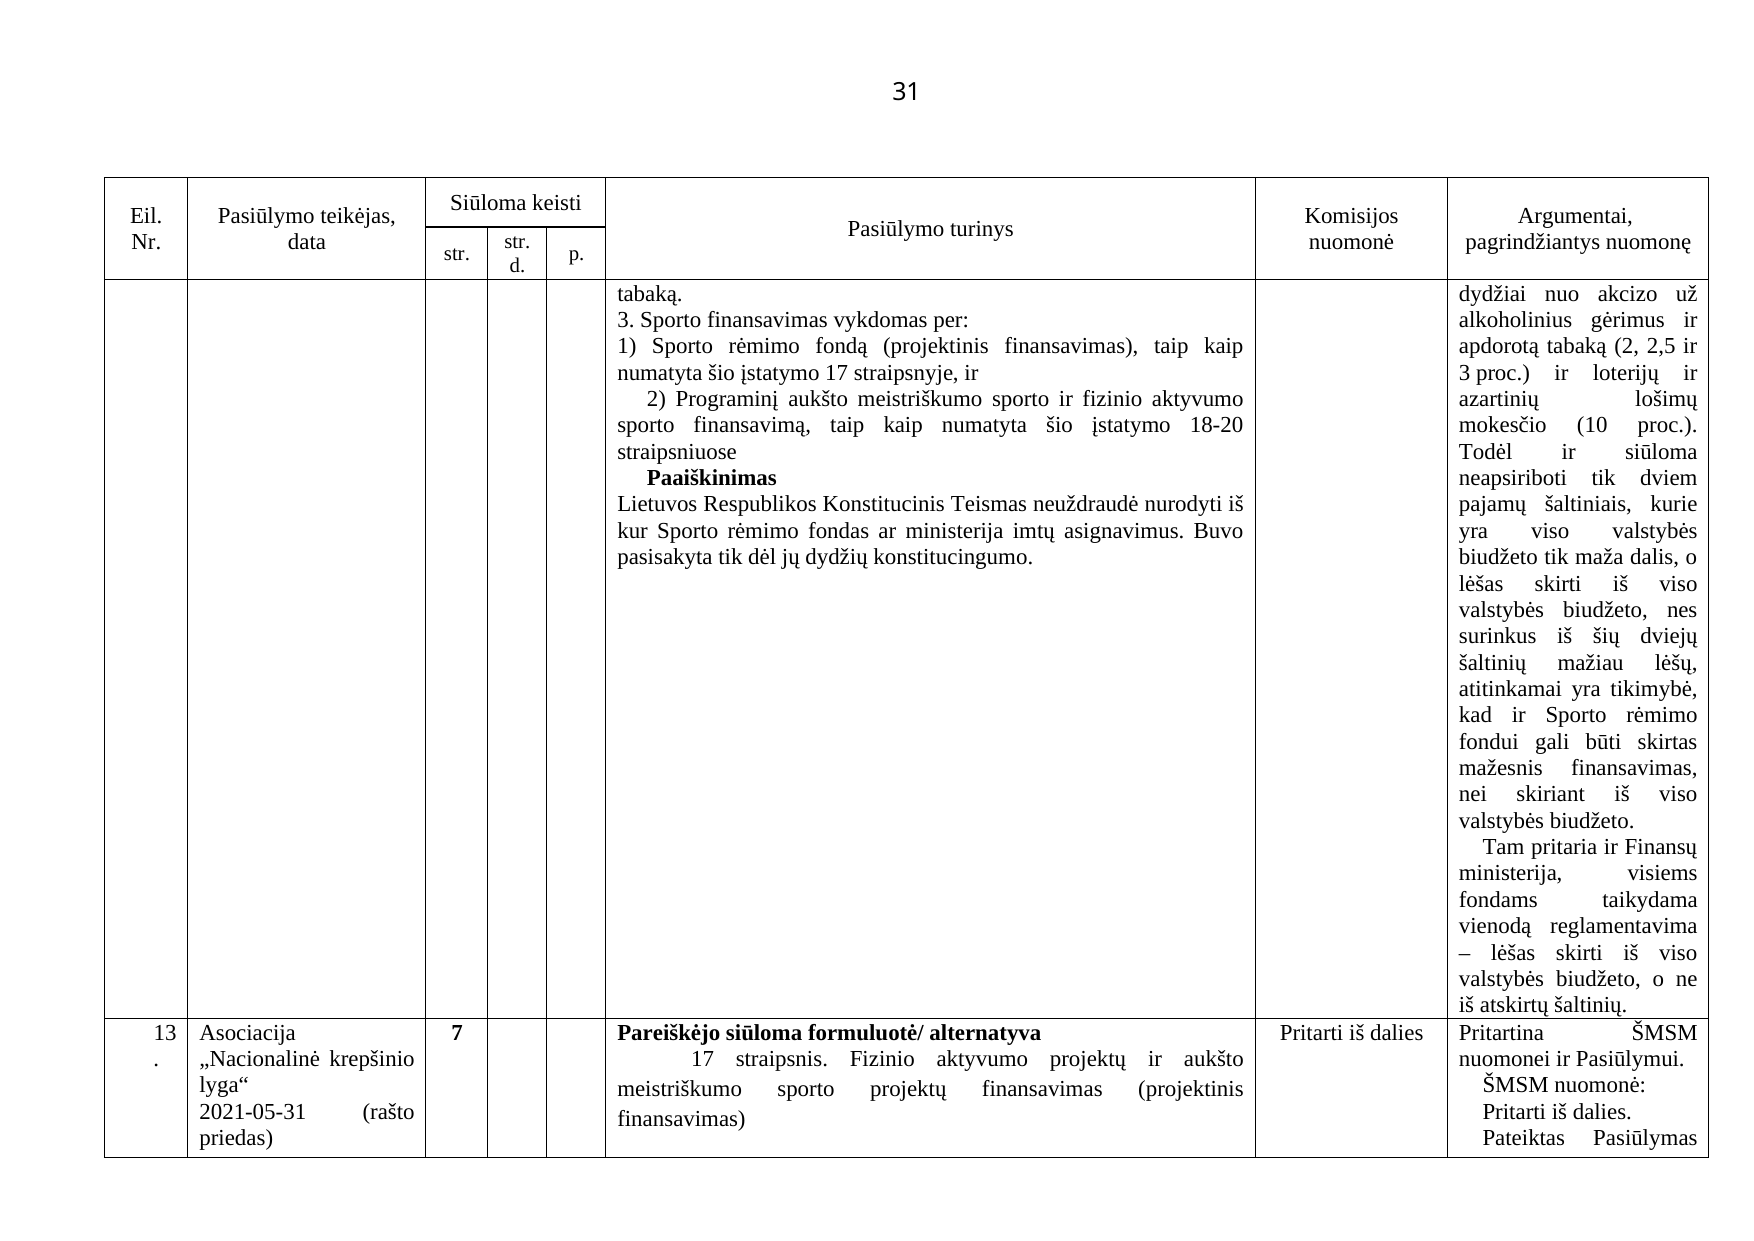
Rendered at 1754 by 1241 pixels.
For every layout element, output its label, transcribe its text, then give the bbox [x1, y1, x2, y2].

table_cell [105, 280, 187, 1018]
table_header Siūloma keisti [426, 178, 605, 226]
table_cell [547, 280, 605, 1018]
table_cell [188, 280, 425, 1018]
table_cell Pritarti iš dalies [1256, 1019, 1447, 1157]
table_cell str. [426, 228, 487, 279]
table_header Pasiūlymo teikėjas, data [188, 178, 425, 279]
table_cell 7 [426, 1019, 487, 1157]
table_cell tabaką. 3. Sporto finansavimas vykdomas per: 1) Sporto rėmimo fondą (projektinis finansavimas), taip kaip numatyta šio įstatymo 17 straipsnyje, ir 2) Programinį aukšto meistriškumo sporto ir fizinio aktyvumo sporto finansavimą, taip kaip numatyta šio įstatymo 18-20 straipsniuose Paaiškinimas Lietuvos Respublikos Konstitucinis Teismas neuždraudė nurodyti iš kur Sporto rėmimo fondas ar ministerija imtų asignavimus. Buvo pasisakyta tik dėl jų dydžių konstitucingumo. [606, 280, 1255, 1018]
table_header Eil. Nr. [105, 178, 187, 279]
table_cell str. d. [488, 228, 546, 279]
table_cell [426, 280, 487, 1018]
table_cell dydžiai nuo akcizo už alkoholinius gėrimus ir apdorotą tabaką (2, 2,5 ir 3 proc.) ir loterijų ir azartinių lošimų mokesčio (10 proc.). Todėl ir siūloma neapsiriboti tik dviem pajamų šaltiniais, kurie yra viso valstybės biudžeto tik maža dalis, o lėšas skirti iš viso valstybės biudžeto, nes surinkus iš šių dviejų šaltinių mažiau lėšų, atitinkamai yra tikimybė, kad ir Sporto rėmimo fondui gali būti skirtas mažesnis finansavimas, nei skiriant iš viso valstybės biudžeto. Tam pritaria ir Finansų ministerija, visiems fondams taikydama vienodą reglamentavima – lėšas skirti iš viso valstybės biudžeto, o ne iš atskirtų šaltinių. [1448, 280, 1708, 1018]
table_cell p. [547, 228, 605, 279]
table_cell Pritartina ŠMSM nuomonei ir Pasiūlymui. ŠMSM nuomonė: Pritarti iš dalies. Pateiktas Pasiūlymas [1448, 1019, 1708, 1157]
table_header Komisijos nuomonė [1256, 178, 1447, 279]
table_cell [488, 1019, 546, 1157]
table_cell Asociacija „Nacionalinė krepšinio lyga“ 2021-05-31 (rašto priedas) [188, 1019, 425, 1157]
table_header Pasiūlymo turinys [606, 178, 1255, 279]
table_header Argumentai, pagrindžiantys nuomonę [1448, 178, 1708, 279]
table_cell [547, 1019, 605, 1157]
table_cell [1256, 280, 1447, 1018]
table_cell [105, 1019, 187, 1157]
table_cell [488, 280, 546, 1018]
